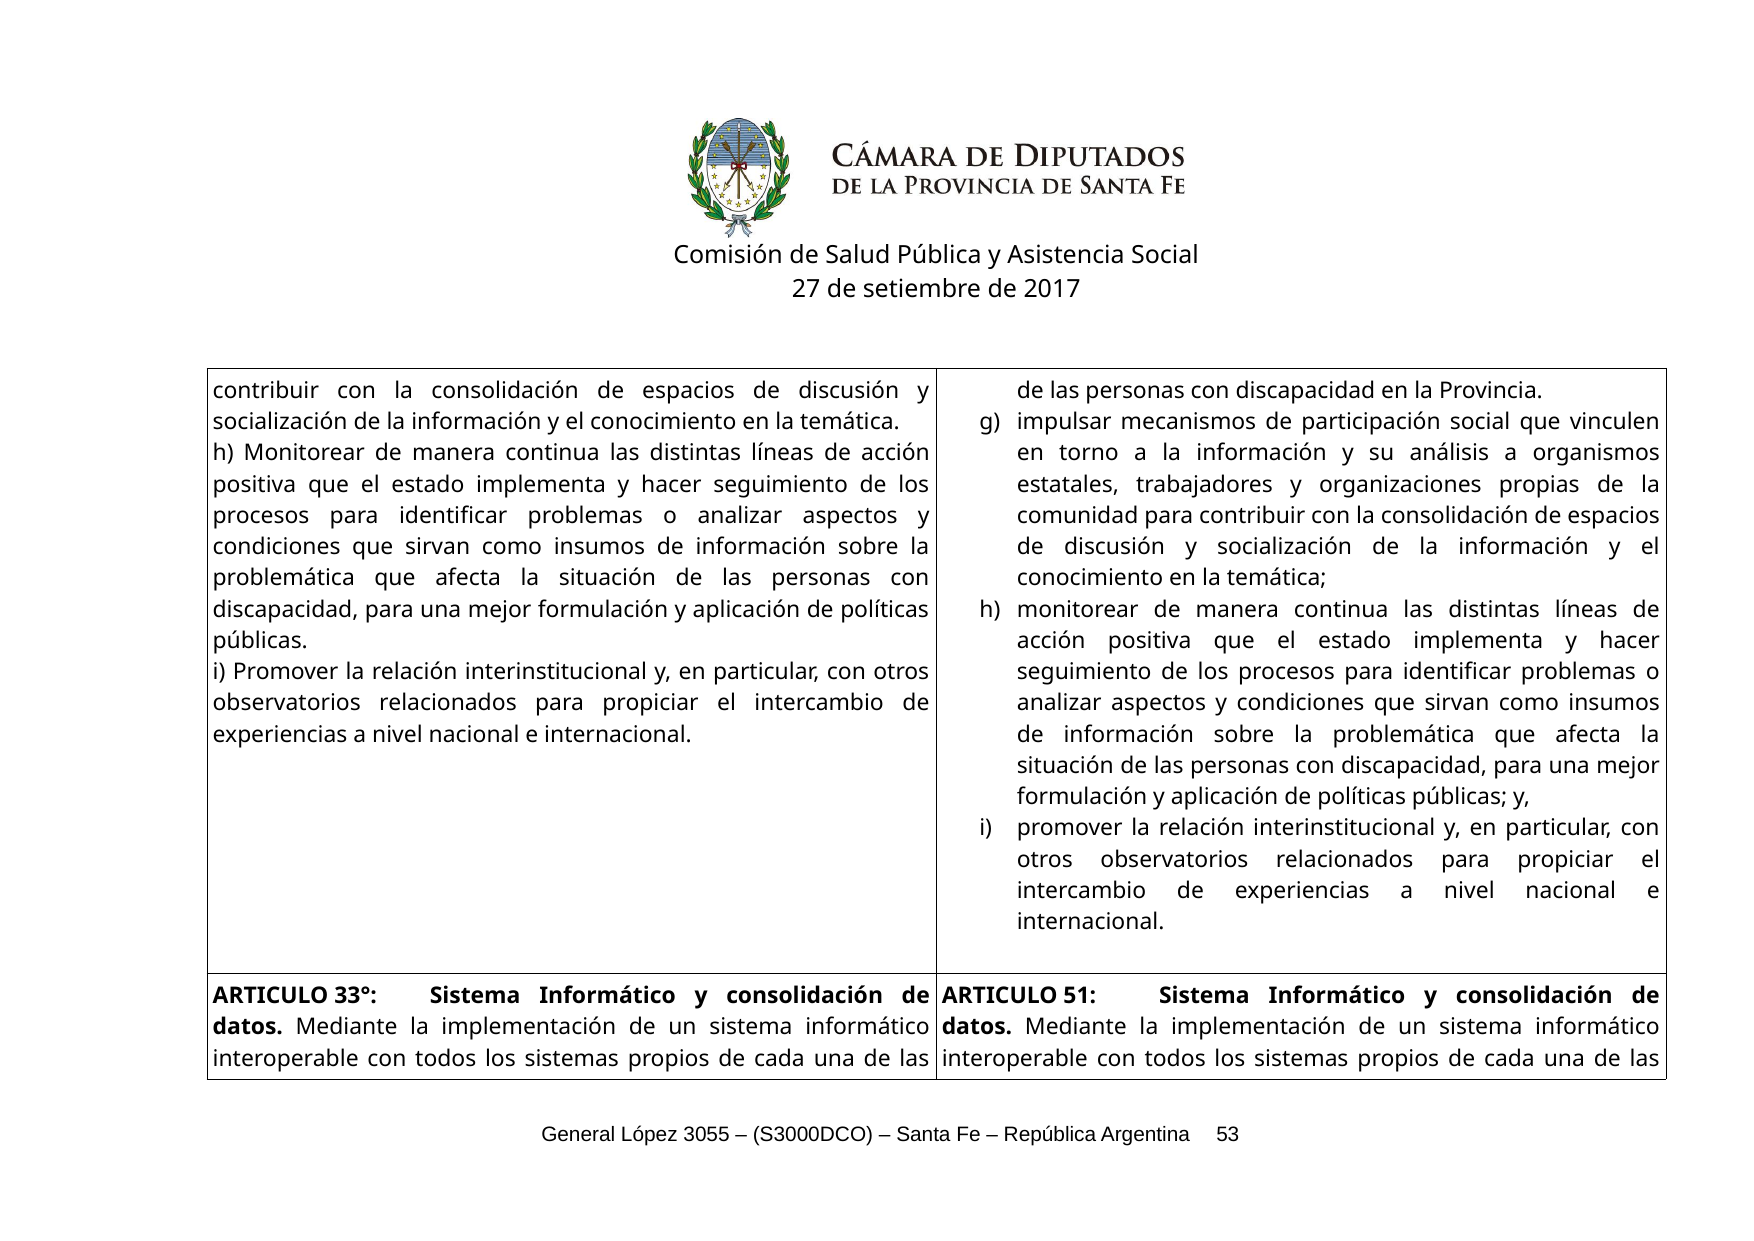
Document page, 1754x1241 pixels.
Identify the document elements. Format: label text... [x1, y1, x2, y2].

picture [687, 118, 1185, 242]
table_header ARTICULO 51: [942, 979, 1140, 1009]
table_header ARTICULO 33°: [213, 979, 411, 1009]
table_cell Funciones. Las funciones del Observatorio de Discapacidad son: recopilar y difundir documentación de utilidad para las personas con discapacidad, sus familiares, las organizaciones propias de la comunidad que se ocupan de la temática, los servicios dirigidos a personas con discapacidad, las instituciones educativas y de investigación y fundamentalmente el Estado Provincial; recopilar datos procedentes de todas las áreas estatales y consolidar sistemáticamente información integrada a través de un menú de indicadores especiales que deberá considerar además de datos sociodemográficos y de recursos para la protección y el cuidado de la discapacidad en todo el territorio provincial, otros aspectos vinculados a la salud y acceso a los servicios de habilitación y rehabilitación, educación y acceso a los servicios, situación de empleo y desarrollo económico, social y cultural de las personas con discapacidad, participación social e integración, tipo de cuidados que reciben, beneficios especiales y programas a los que acceden, situaciones de discriminación, maltrato o vulneración de derechos en las que se ven afectadas personas con discapacidad y acciones específicas de prevención y protección que se desarrollan para evitarlas; utilizar de manera permanente la información producida para evaluar el cumplimiento de las obligaciones del Estado Provincial conforme a la presente, así como para identificar y eliminar las barreras con que se enfrentan las personas con discapacidad en el ejercicio de sus derechos; producir informes de situación mensuales y periódicos a pedido de autoridades u organizaciones propias de la comunidad, así como también elaborar informes anuales discriminados por eje temático, región provincial y localidad; difundir la información de manera periódica y asegurar que el proceso de divulgación considere la accesibilidad de la misma para las personas con discapacidad y la población en general; apoyar el desarrollo de convenios de cooperación interinstitucional que faciliten la realización de investigaciones orientadas en la necesidad de ampliar el conocimiento del Estado Provincial respecto a la situación de las personas con discapacidad en la Provincia. impulsar mecanismos de participación social que vinculen en torno a la información y su análisis a organismos estatales, trabajadores y organizaciones propias de la comunidad para contribuir con la consolidación de espacios de discusión y socialización de la información y el conocimiento en la temática; monitorear de manera continua las distintas líneas de acción positiva que el estado implementa y hacer seguimiento de los procesos para identificar problemas o analizar aspectos y condiciones que sirvan como insumos de información sobre la problemática que afecta la situación de las personas con discapacidad, para una mejor formulación y aplicación de políticas públicas; y, promover la relación interinstitucional y, en particular, con otros observatorios relacionados para propiciar el intercambio de experiencias a nivel nacional e internacional. [937, 369, 1666, 973]
table_cell contribuir con la consolidación de espacios de discusión y socialización de la información y el conocimiento en la temática. h) Monitorear de manera continua las distintas líneas de acción positiva que el estado implementa y hacer seguimiento de los procesos para identificar problemas o analizar aspectos y condiciones que sirvan como insumos de información sobre la problemática que afecta la situación de las personas con discapacidad, para una mejor formulación y aplicación de políticas públicas. i) Promover la relación interinstitucional y, en particular, con otros observatorios relacionados para propiciar el intercambio de experiencias a nivel nacional e internacional. [208, 369, 936, 973]
table_cell Sistema Informático y consolidación de datos. Mediante la implementación de un sistema informático interoperable con todos los sistemas propios de cada una de las [208, 974, 936, 1078]
table_cell Sistema Informático y consolidación de datos. Mediante la implementación de un sistema informático interoperable con todos los sistemas propios de cada una de las [937, 974, 1666, 1078]
